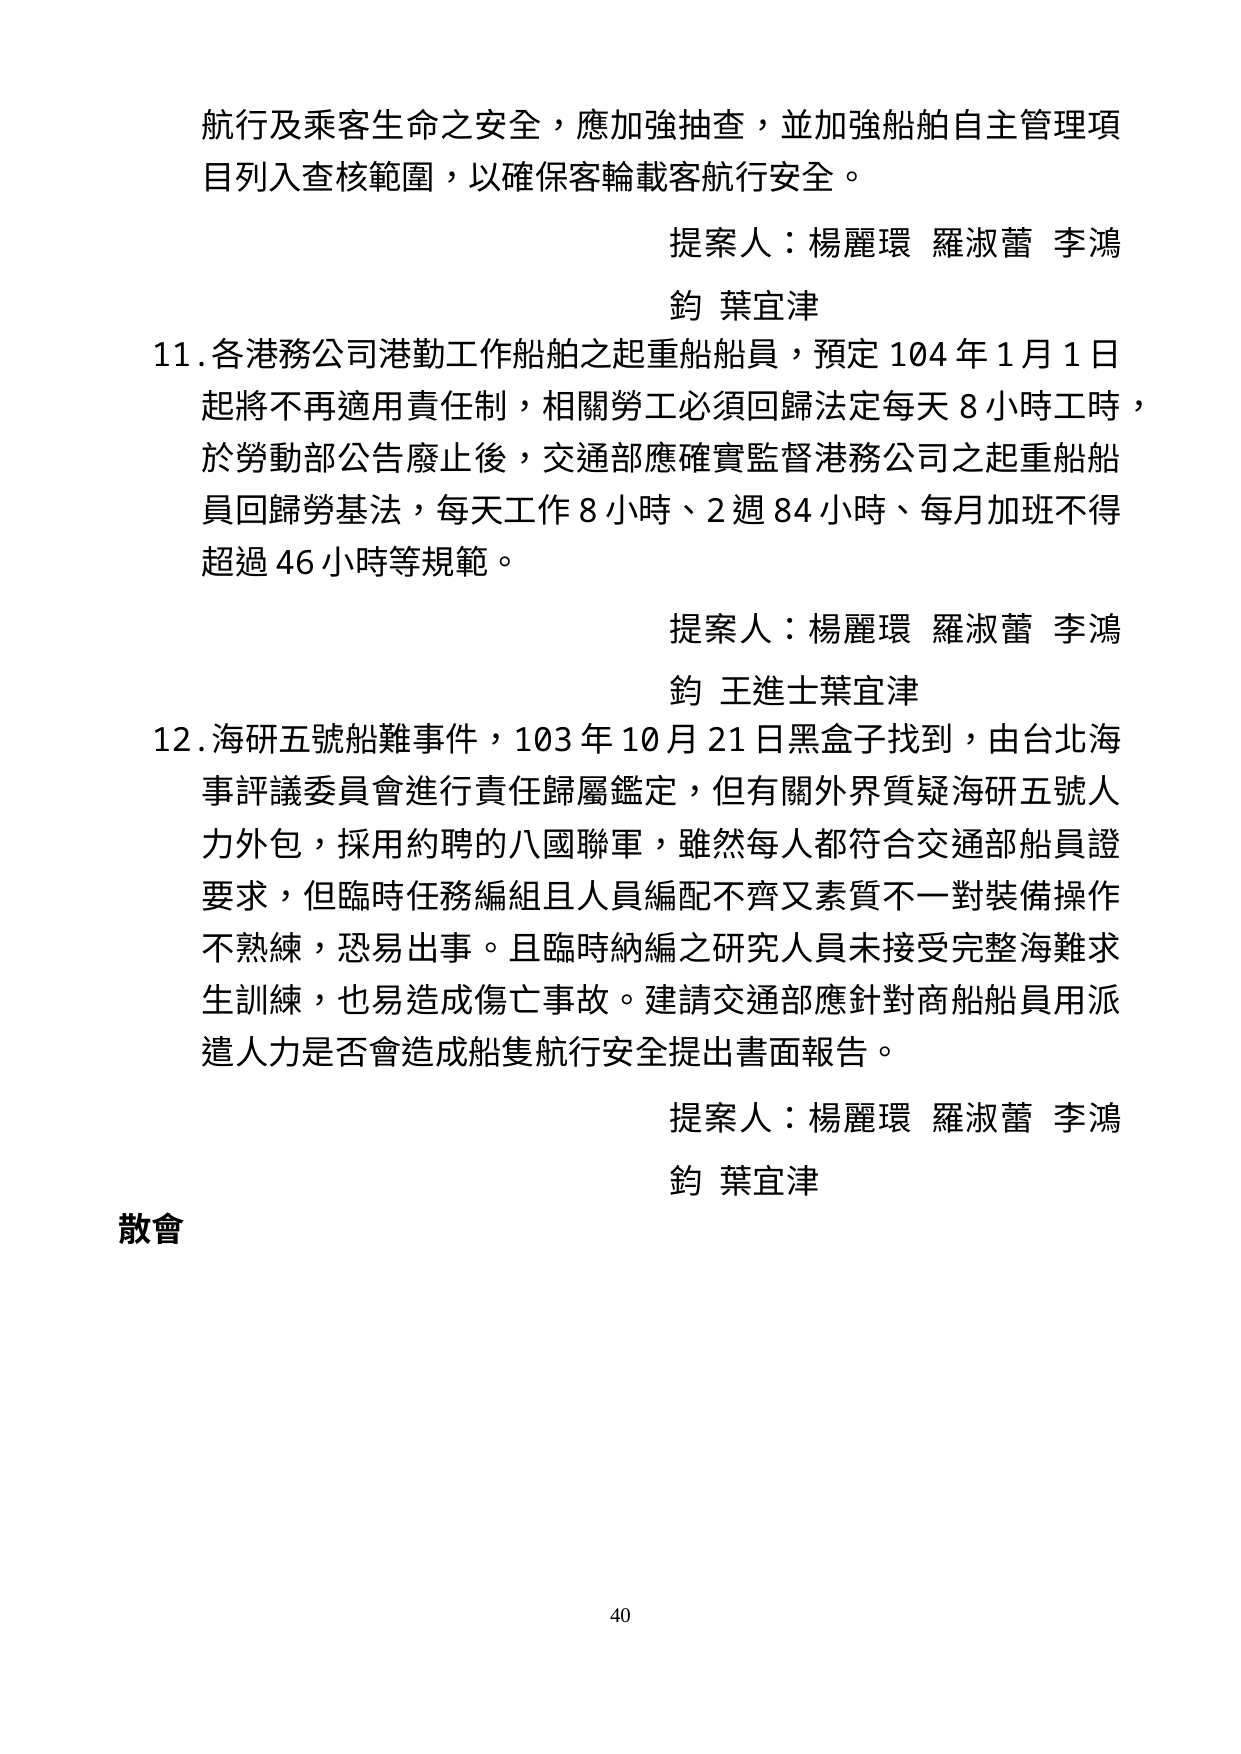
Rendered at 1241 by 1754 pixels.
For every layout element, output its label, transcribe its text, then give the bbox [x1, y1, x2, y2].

text 提案人：楊麗環 羅淑蕾 李鴻鈞 葉宜津 [669, 1075, 1122, 1200]
text 提案人：楊麗環 羅淑蕾 李鴻鈞 葉宜津 [669, 200, 1122, 325]
text 航行及乘客生命之安全，應加強抽查，並加強船舶自主管理項目列入查核範圍，以確保客輪載客航行安全。 [151, 96, 1122, 200]
text 提案人：楊麗環 羅淑蕾 李鴻鈞 王進士葉宜津 [669, 585, 1122, 710]
text 散會 [118, 1200, 1122, 1252]
text 12.海研五號船難事件，103年10月21日黑盒子找到，由台北海事評議委員會進行責任歸屬鑑定，但有關外界質疑海研五號人力外包，採用約聘的八國聯軍，雖然每人都符合交通部船員證要求，但臨時任務編組且人員編配不齊又素質不一對裝備操作不熟練，恐易出事。且臨時納編之研究人員未接受完整海難求生訓練，也易造成傷亡事故。建請交通部應針對商船船員用派遣人力是否會造成船隻航行安全提出書面報告。 [151, 710, 1122, 1075]
text 11.各港務公司港勤工作船舶之起重船船員，預定104年1月1日起將不再適用責任制，相關勞工必須回歸法定每天8小時工時，於勞動部公告廢止後，交通部應確實監督港務公司之起重船船員回歸勞基法，每天工作8小時、2週84小時、每月加班不得超過46小時等規範。 [151, 325, 1122, 585]
